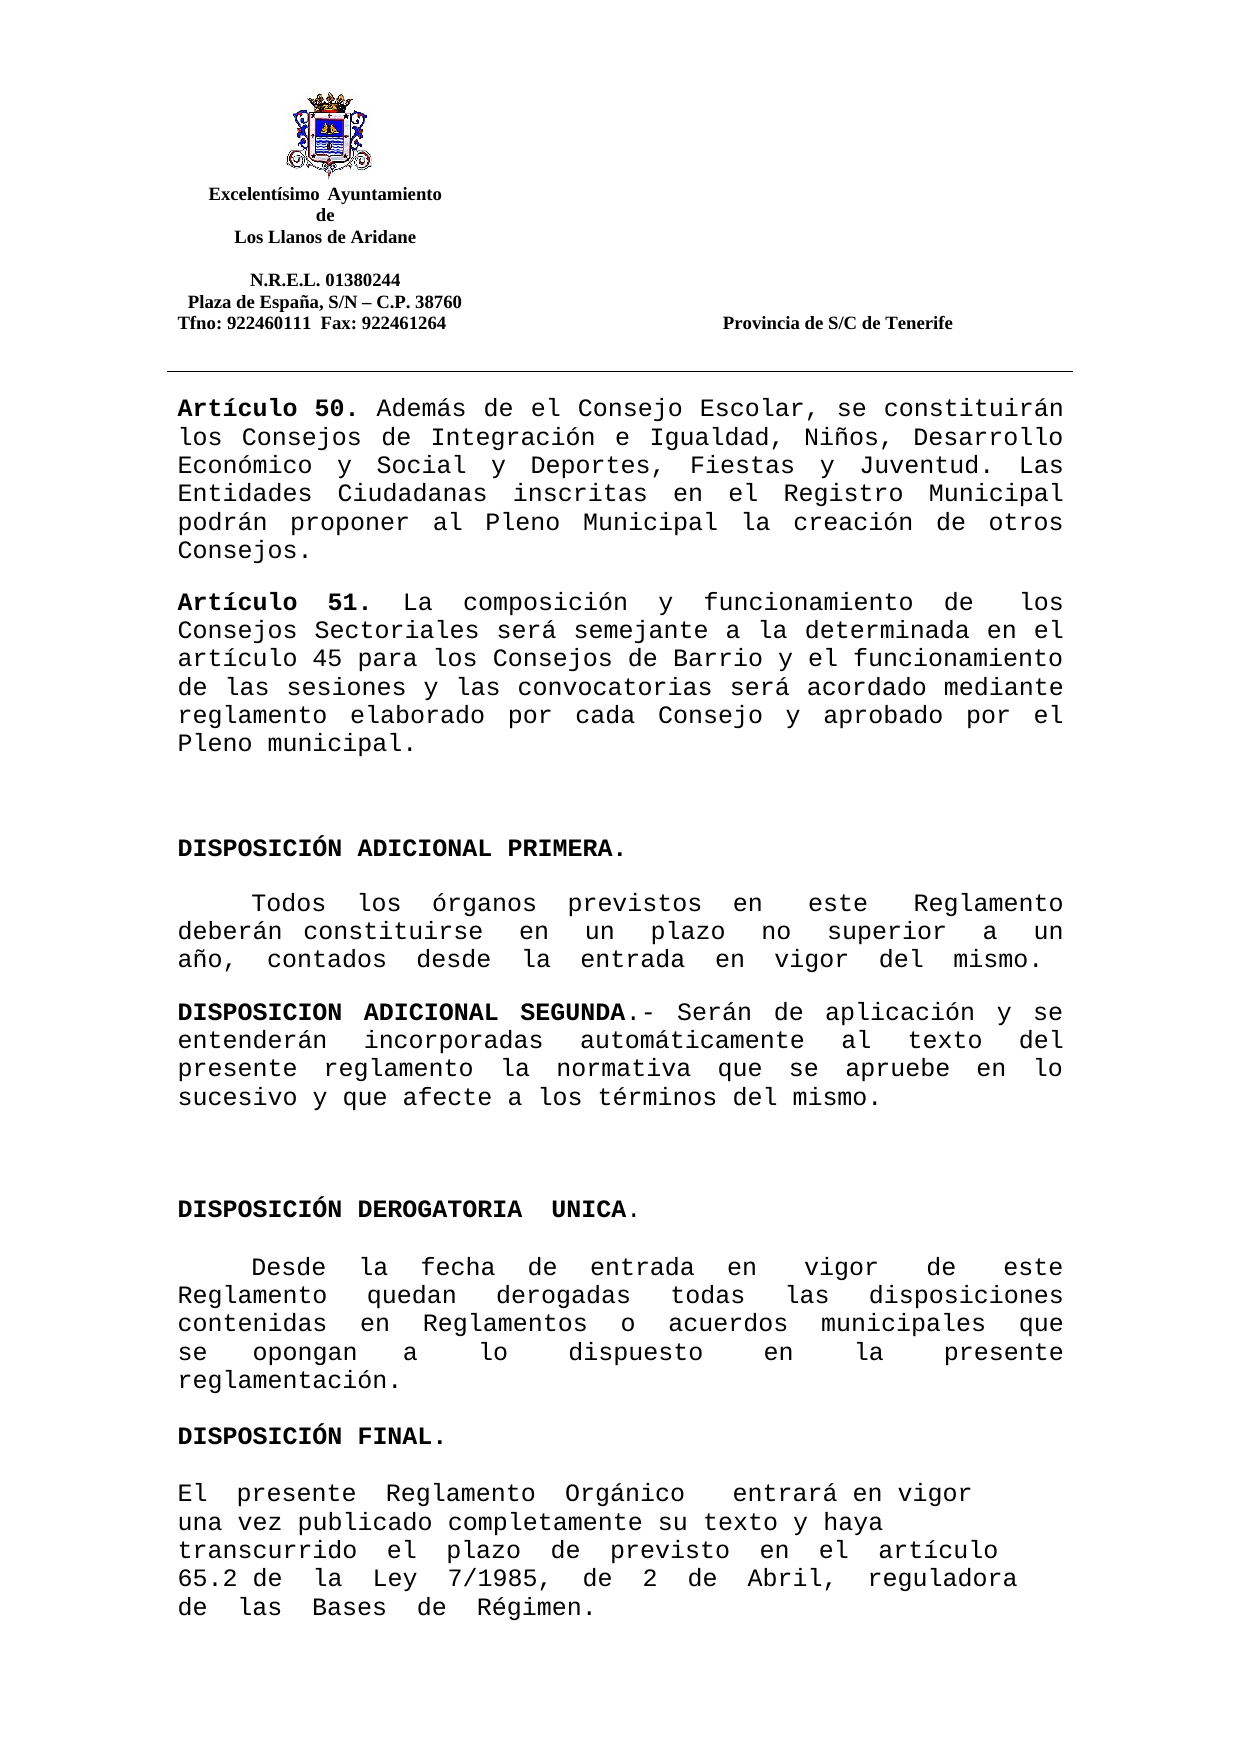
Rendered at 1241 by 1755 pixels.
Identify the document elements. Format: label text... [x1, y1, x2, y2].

text 65.2 de la Ley 7/1985, de 2 de Abril, reguladora de las Bases de Régimen. [177, 1566, 1046, 1623]
text Todos los órganos previstos en este Reglamento deberán constituirse en un plazo no superior a un año, contados desde la entrada en vigor del mismo. [177, 890, 1063, 975]
text DISPOSICION ADICIONAL SEGUNDA.- Serán de aplicación y se entenderán incorporadas automáticamente al texto del presente reglamento la normativa que se apruebe en lo sucesivo y que afecte a los términos del mismo. [177, 999, 1064, 1113]
text El presente Reglamento Orgánico entrará en vigor una vez publicado completamente su texto y haya transcurrido el plazo de previsto en el artículo [177, 1481, 1003, 1566]
subtitle DISPOSICIÓN ADICIONAL PRIMERA. [177, 836, 1078, 864]
subtitle DISPOSICIÓN DEROGATORIA UNICA. [177, 1197, 1078, 1225]
subtitle DISPOSICIÓN FINAL. [177, 1424, 1078, 1452]
text Desde la fecha de entrada en vigor de este Reglamento quedan derogadas todas las disposiciones contenidas en Reglamentos o acuerdos municipales que se opongan a lo dispuesto en la presente reglamentación. [177, 1254, 1064, 1396]
text Artículo 51. La composición y funcionamiento de los Consejos Sectoriales será semejante a la determinada en el artículo 45 para los Consejos de Barrio y el funcionamiento de las sesiones y las convocatorias será acordado mediante reglamento elaborado por cada Consejo y aprobado por el Pleno municipal. [177, 589, 1064, 759]
text Artículo 50. Además de el Consejo Escolar, se constituirán los Consejos de Integración e Igualdad, Niños, Desarrollo Económico y Social y Deportes, Fiestas y Juventud. Las Entidades Ciudadanas inscritas en el Registro Municipal podrán proponer al Pleno Municipal la creación de otros Consejos. [177, 396, 1064, 566]
